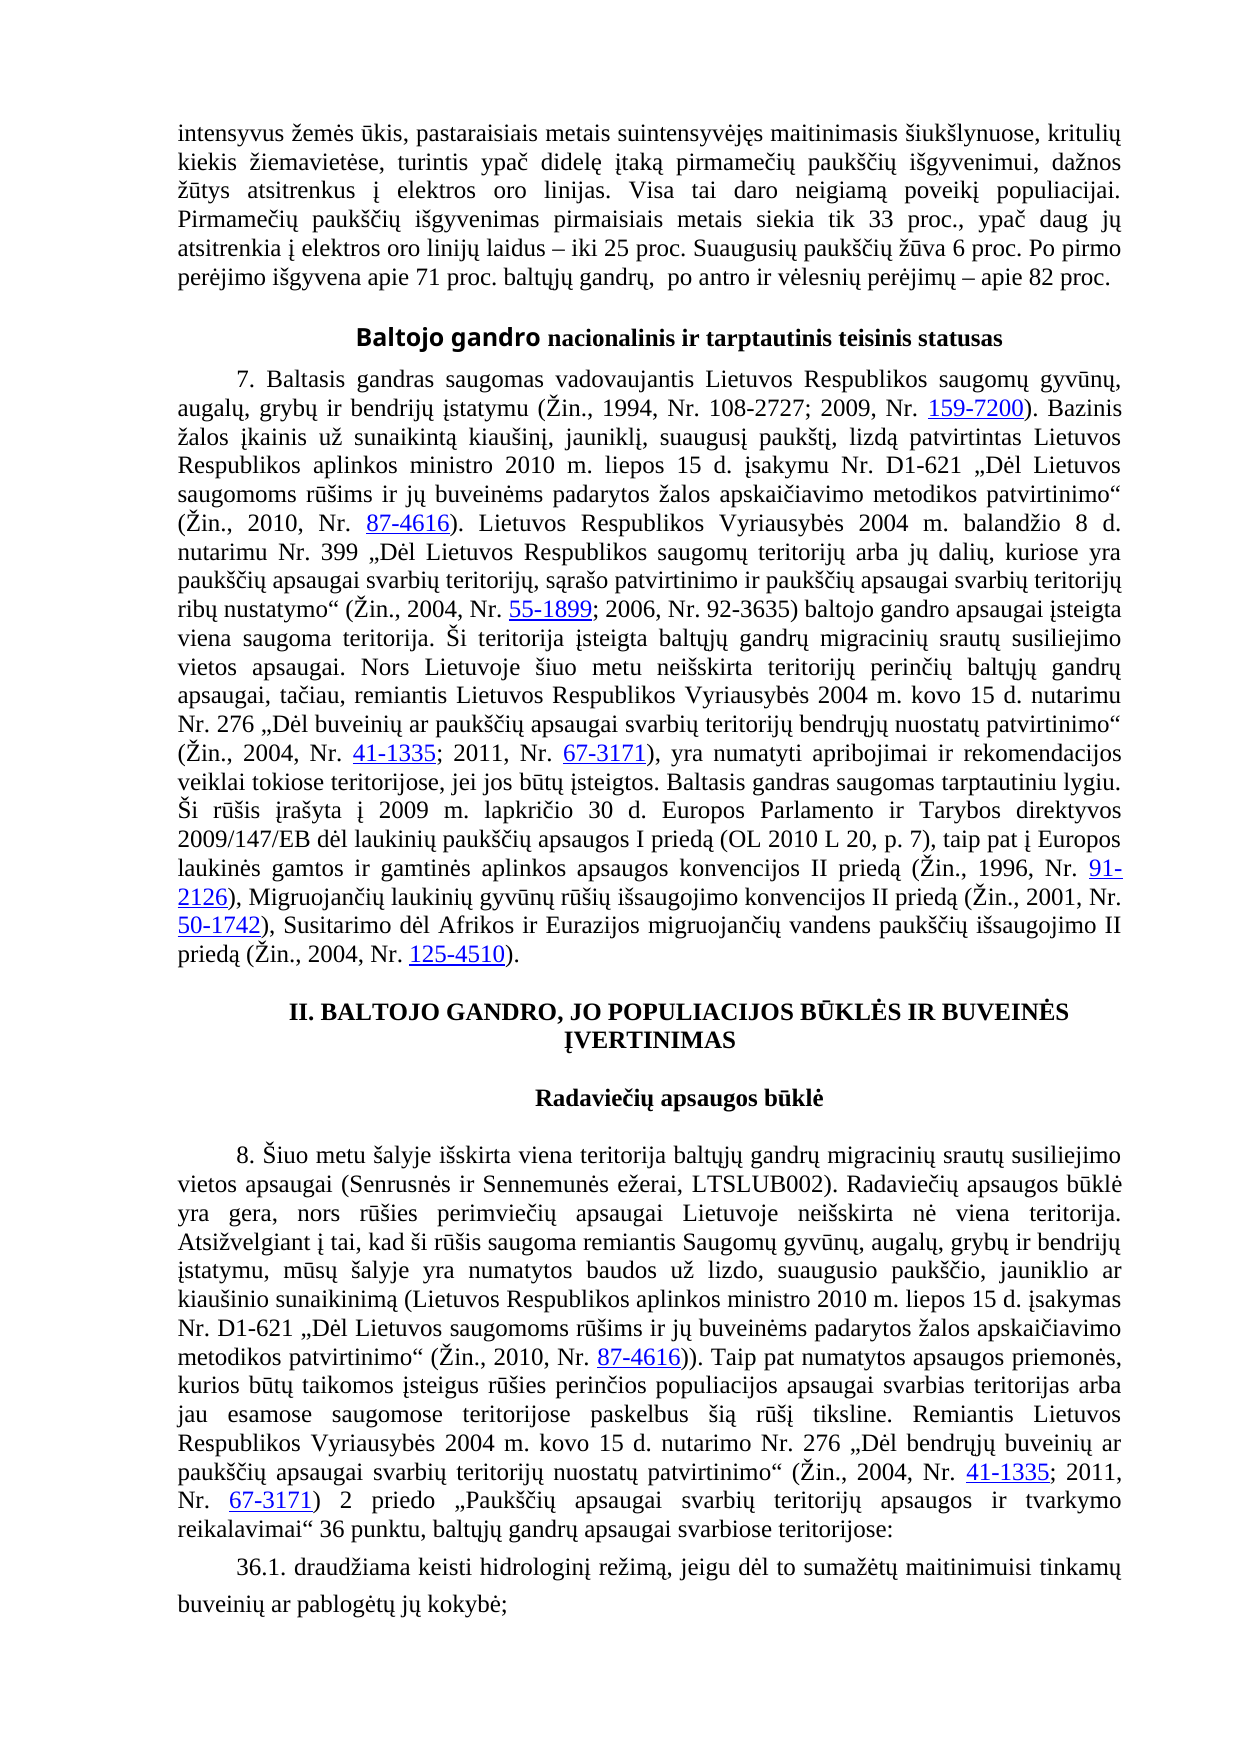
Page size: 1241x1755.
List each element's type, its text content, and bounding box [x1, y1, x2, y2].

text 7. Baltasis gandras saugomas vadovaujantis Lietuvos Respublikos saugomų gyvūnų, augalų, grybų ir bendrijų įstatymu (Žin., 1994, Nr. 108-2727; 2009, Nr. 159-7200). Bazinis žalos įkainis už sunaikintą kiaušinį, jauniklį, suaugusį paukštį, lizdą patvirtintas Lietuvos Respublikos aplinkos ministro 2010 m. liepos 15 d. įsakymu Nr. D1-621 „Dėl Lietuvos saugomoms rūšims ir jų buveinėms padarytos žalos apskaičiavimo metodikos patvirtinimo“ (Žin., 2010, Nr. 87-4616). Lietuvos Respublikos Vyriausybės 2004 m. balandžio 8 d. nutarimu Nr. 399 „Dėl Lietuvos Respublikos saugomų teritorijų arba jų dalių, kuriose yra paukščių apsaugai svarbių teritorijų, sąrašo patvirtinimo ir paukščių apsaugai svarbių teritorijų ribų nustatymo“ (Žin., 2004, Nr. 55-1899; 2006, Nr. 92-3635) baltojo gandro apsaugai įsteigta viena saugoma teritorija. Ši teritorija įsteigta baltųjų gandrų migracinių srautų susiliejimo vietos apsaugai. Nors Lietuvoje šiuo metu neišskirta teritorijų perinčių baltųjų gandrų apsaugai, tačiau, remiantis Lietuvos Respublikos Vyriausybės 2004 m. kovo 15 d. nutarimu Nr. 276 „Dėl buveinių ar paukščių apsaugai svarbių teritorijų bendrųjų nuostatų patvirtinimo“ (Žin., 2004, Nr. 41-1335; 2011, Nr. 67-3171), yra numatyti apribojimai ir rekomendacijos veiklai tokiose teritorijose, jei jos būtų įsteigtos. Baltasis gandras saugomas tarptautiniu lygiu. Ši rūšis įrašyta į 2009 m. lapkričio 30 d. Europos Parlamento ir Tarybos direktyvos 2009/147/EB dėl laukinių paukščių apsaugos I priedą (OL 2010 L 20, p. 7), taip pat į Europos laukinės gamtos ir gamtinės aplinkos apsaugos konvencijos II priedą (Žin., 1996, Nr. 91-2126), Migruojančių laukinių gyvūnų rūšių išsaugojimo konvencijos II priedą (Žin., 2001, Nr. 50-1742), Susitarimo dėl Afrikos ir Eurazijos migruojančių vandens paukščių išsaugojimo II priedą (Žin., 2004, Nr. 125-4510). [177, 364, 1122, 968]
text 36.1. draudžiama keisti hidrologinį režimą, jeigu dėl to sumažėtų maitinimuisi tinkamų buveinių ar pablogėtų jų kokybė; [177, 1543, 1122, 1618]
text intensyvus žemės ūkis, pastaraisiais metais suintensyvėjęs maitinimasis šiukšlynuose, kritulių kiekis žiemavietėse, turintis ypač didelę įtaką pirmamečių paukščių išgyvenimui, dažnos žūtys atsitrenkus į elektros oro linijas. Visa tai daro neigiamą poveikį populiacijai. Pirmamečių paukščių išgyvenimas pirmaisiais metais siekia tik 33 proc., ypač daug jų atsitrenkia į elektros oro linijų laidus – iki 25 proc. Suaugusių paukščių žūva 6 proc. Po pirmo perėjimo išgyvena apie 71 proc. baltųjų gandrų, po antro ir vėlesnių perėjimų – apie 82 proc. [177, 118, 1122, 291]
text Baltojo gandro nacionalinis ir tarptautinis teisinis statusas [177, 319, 1122, 353]
text II. BALTOJO gandro, jo populiacijos būklės ir buveinės įvertinimas [177, 997, 1122, 1054]
text 8. Šiuo metu šalyje išskirta viena teritorija baltųjų gandrų migracinių srautų susiliejimo vietos apsaugai (Senrusnės ir Sennemunės ežerai, LTSLUB002). Radaviečių apsaugos būklė yra gera, nors rūšies perimviečių apsaugai Lietuvoje neišskirta nė viena teritorija. Atsižvelgiant į tai, kad ši rūšis saugoma remiantis Saugomų gyvūnų, augalų, grybų ir bendrijų įstatymu, mūsų šalyje yra numatytos baudos už lizdo, suaugusio paukščio, jauniklio ar kiaušinio sunaikinimą (Lietuvos Respublikos aplinkos ministro 2010 m. liepos 15 d. įsakymas Nr. D1-621 „Dėl Lietuvos saugomoms rūšims ir jų buveinėms padarytos žalos apskaičiavimo metodikos patvirtinimo“ (Žin., 2010, Nr. 87-4616)). Taip pat numatytos apsaugos priemonės, kurios būtų taikomos įsteigus rūšies perinčios populiacijos apsaugai svarbias teritorijas arba jau esamose saugomose teritorijose paskelbus šią rūšį tiksline. Remiantis Lietuvos Respublikos Vyriausybės 2004 m. kovo 15 d. nutarimo Nr. 276 „Dėl bendrųjų buveinių ar paukščių apsaugai svarbių teritorijų nuostatų patvirtinimo“ (Žin., 2004, Nr. 41-1335; 2011, Nr. 67-3171) 2 priedo „Paukščių apsaugai svarbių teritorijų apsaugos ir tvarkymo reikalavimai“ 36 punktu, baltųjų gandrų apsaugai svarbiose teritorijose: [177, 1141, 1122, 1543]
text Radaviečių apsaugos būklė [177, 1083, 1122, 1112]
